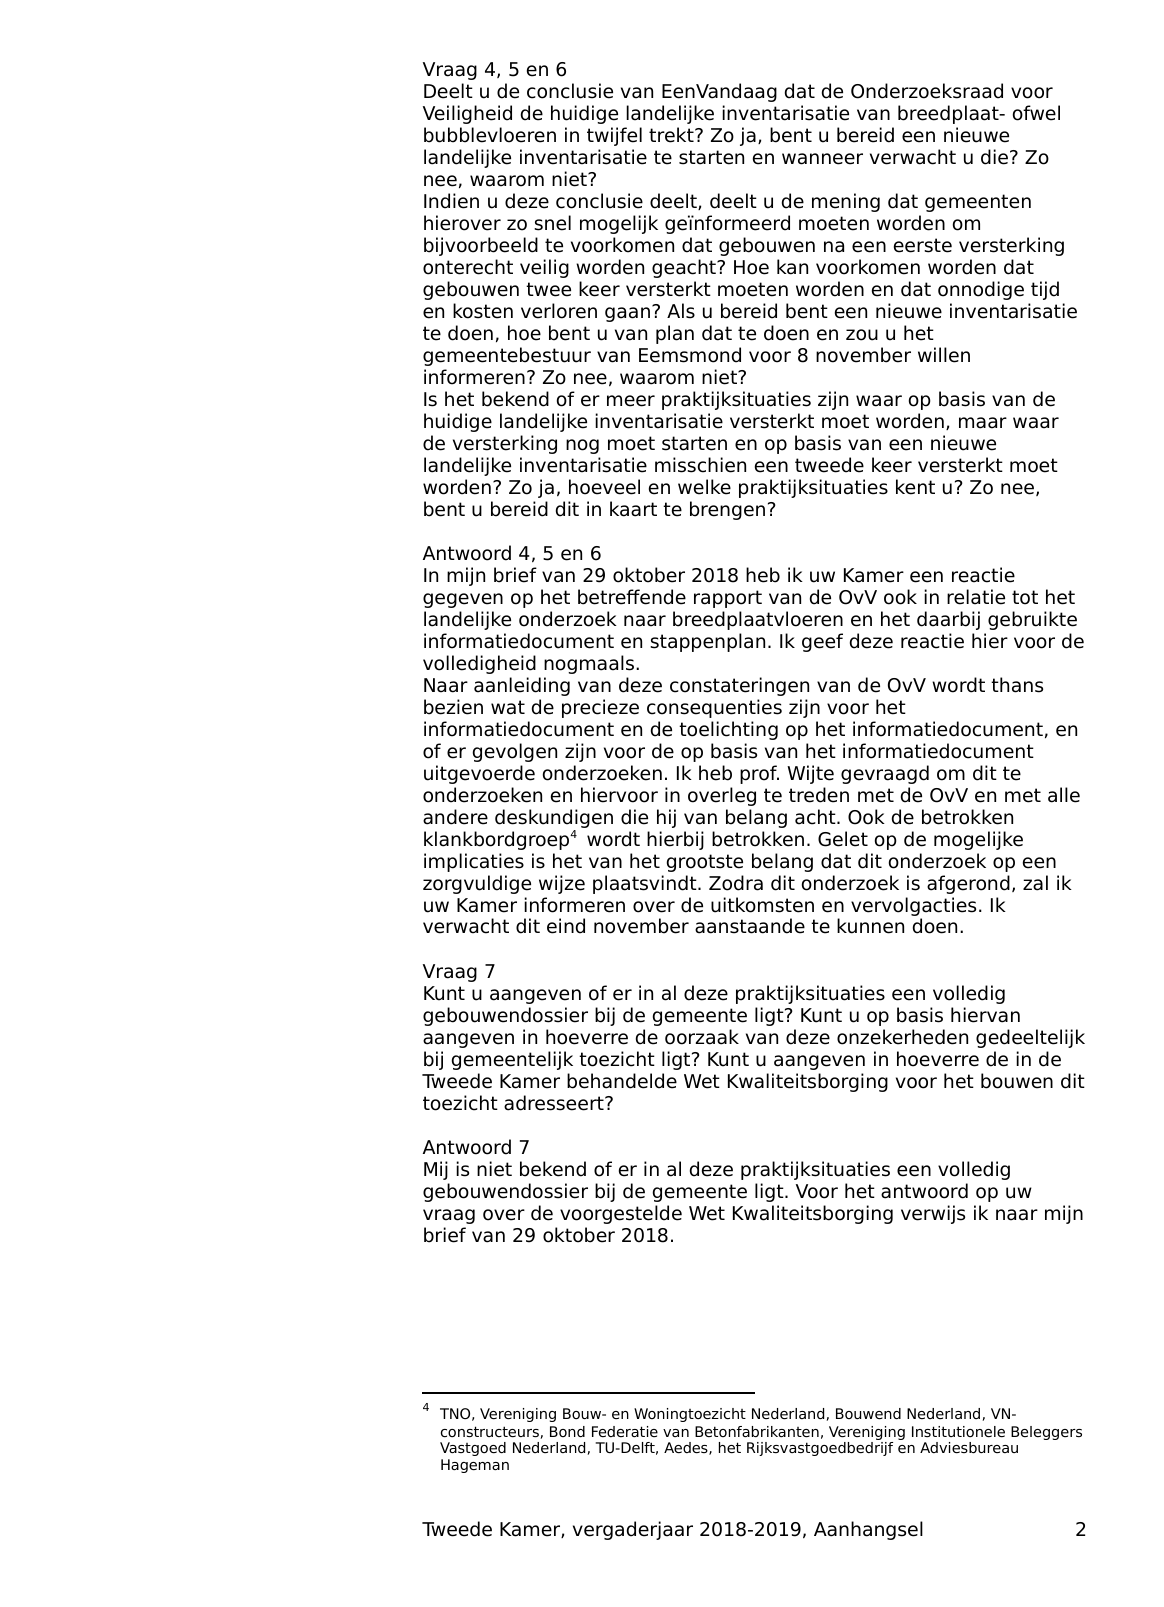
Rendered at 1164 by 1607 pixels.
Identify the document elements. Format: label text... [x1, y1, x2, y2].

text TNO, Vereniging Bouw- en Woningtoezicht Nederland, Bouwend Nederland, VN-constructeurs, Bond Federatie van Betonfabrikanten, Vereniging Institutionele Beleggers Vastgoed Nederland, TU-Delft, Aedes, het Rijksvastgoedbedrijf en Adviesbureau Hageman [422, 1402, 1087, 1474]
text Antwoord 7 [422, 1137, 1087, 1159]
text Mij is niet bekend of er in al deze praktijksituaties een volledig gebouwendossier bij de gemeente ligt. Voor het antwoord op uw vraag over de voorgestelde Wet Kwaliteitsborging verwijs ik naar mijn brief van 29 oktober 2018. [422, 1159, 1087, 1247]
text In mijn brief van 29 oktober 2018 heb ik uw Kamer een reactie gegeven op het betreffende rapport van de OvV ook in relatie tot het landelijke onderzoek naar breedplaatvloeren en het daarbij gebruikte informatiedocument en stappenplan. Ik geef deze reactie hier voor de volledigheid nogmaals. [422, 565, 1087, 675]
text Is het bekend of er meer praktijksituaties zijn waar op basis van de huidige landelijke inventarisatie versterkt moet worden, maar waar de versterking nog moet starten en op basis van een nieuwe landelijke inventarisatie misschien een tweede keer versterkt moet worden? Zo ja, hoeveel en welke praktijksituaties kent u? Zo nee, bent u bereid dit in kaart te brengen? [422, 389, 1087, 521]
text Indien u deze conclusie deelt, deelt u de mening dat gemeenten hierover zo snel mogelijk geïnformeerd moeten worden om bijvoorbeeld te voorkomen dat gebouwen na een eerste versterking onterecht veilig worden geacht? Hoe kan voorkomen worden dat gebouwen twee keer versterkt moeten worden en dat onnodige tijd en kosten verloren gaan? Als u bereid bent een nieuwe inventarisatie te doen, hoe bent u van plan dat te doen en zou u het gemeentebestuur van Eemsmond voor 8 november willen informeren? Zo nee, waarom niet? [422, 191, 1087, 389]
text Deelt u de conclusie van EenVandaag dat de Onderzoeksraad voor Veiligheid de huidige landelijke inventarisatie van breedplaat- ofwel bubblevloeren in twijfel trekt? Zo ja, bent u bereid een nieuwe landelijke inventarisatie te starten en wanneer verwacht u die? Zo nee, waarom niet? [422, 81, 1087, 191]
text Vraag 4, 5 en 6 [422, 59, 1087, 81]
text Kunt u aangeven of er in al deze praktijksituaties een volledig gebouwendossier bij de gemeente ligt? Kunt u op basis hiervan aangeven in hoeverre de oorzaak van deze onzekerheden gedeeltelijk bij gemeentelijk toezicht ligt? Kunt u aangeven in hoeverre de in de Tweede Kamer behandelde Wet Kwaliteitsborging voor het bouwen dit toezicht adresseert? [422, 983, 1087, 1114]
text Vraag 7 [422, 961, 1087, 983]
text Antwoord 4, 5 en 6 [422, 543, 1087, 565]
text Naar aanleiding van deze constateringen van de OvV wordt thans bezien wat de precieze consequenties zijn voor het informatiedocument en de toelichting op het informatiedocument, en of er gevolgen zijn voor de op basis van het informatiedocument uitgevoerde onderzoeken. Ik heb prof. Wijte gevraagd om dit te onderzoeken en hiervoor in overleg te treden met de OvV en met alle andere deskundigen die hij van belang acht. Ook de betrokken klankbordgroep wordt hierbij betrokken. Gelet op de mogelijke implicaties is het van het grootste belang dat dit onderzoek op een zorgvuldige wijze plaatsvindt. Zodra dit onderzoek is afgerond, zal ik uw Kamer informeren over de uitkomsten en vervolgacties. Ik verwacht dit eind november aanstaande te kunnen doen. [422, 675, 1087, 938]
